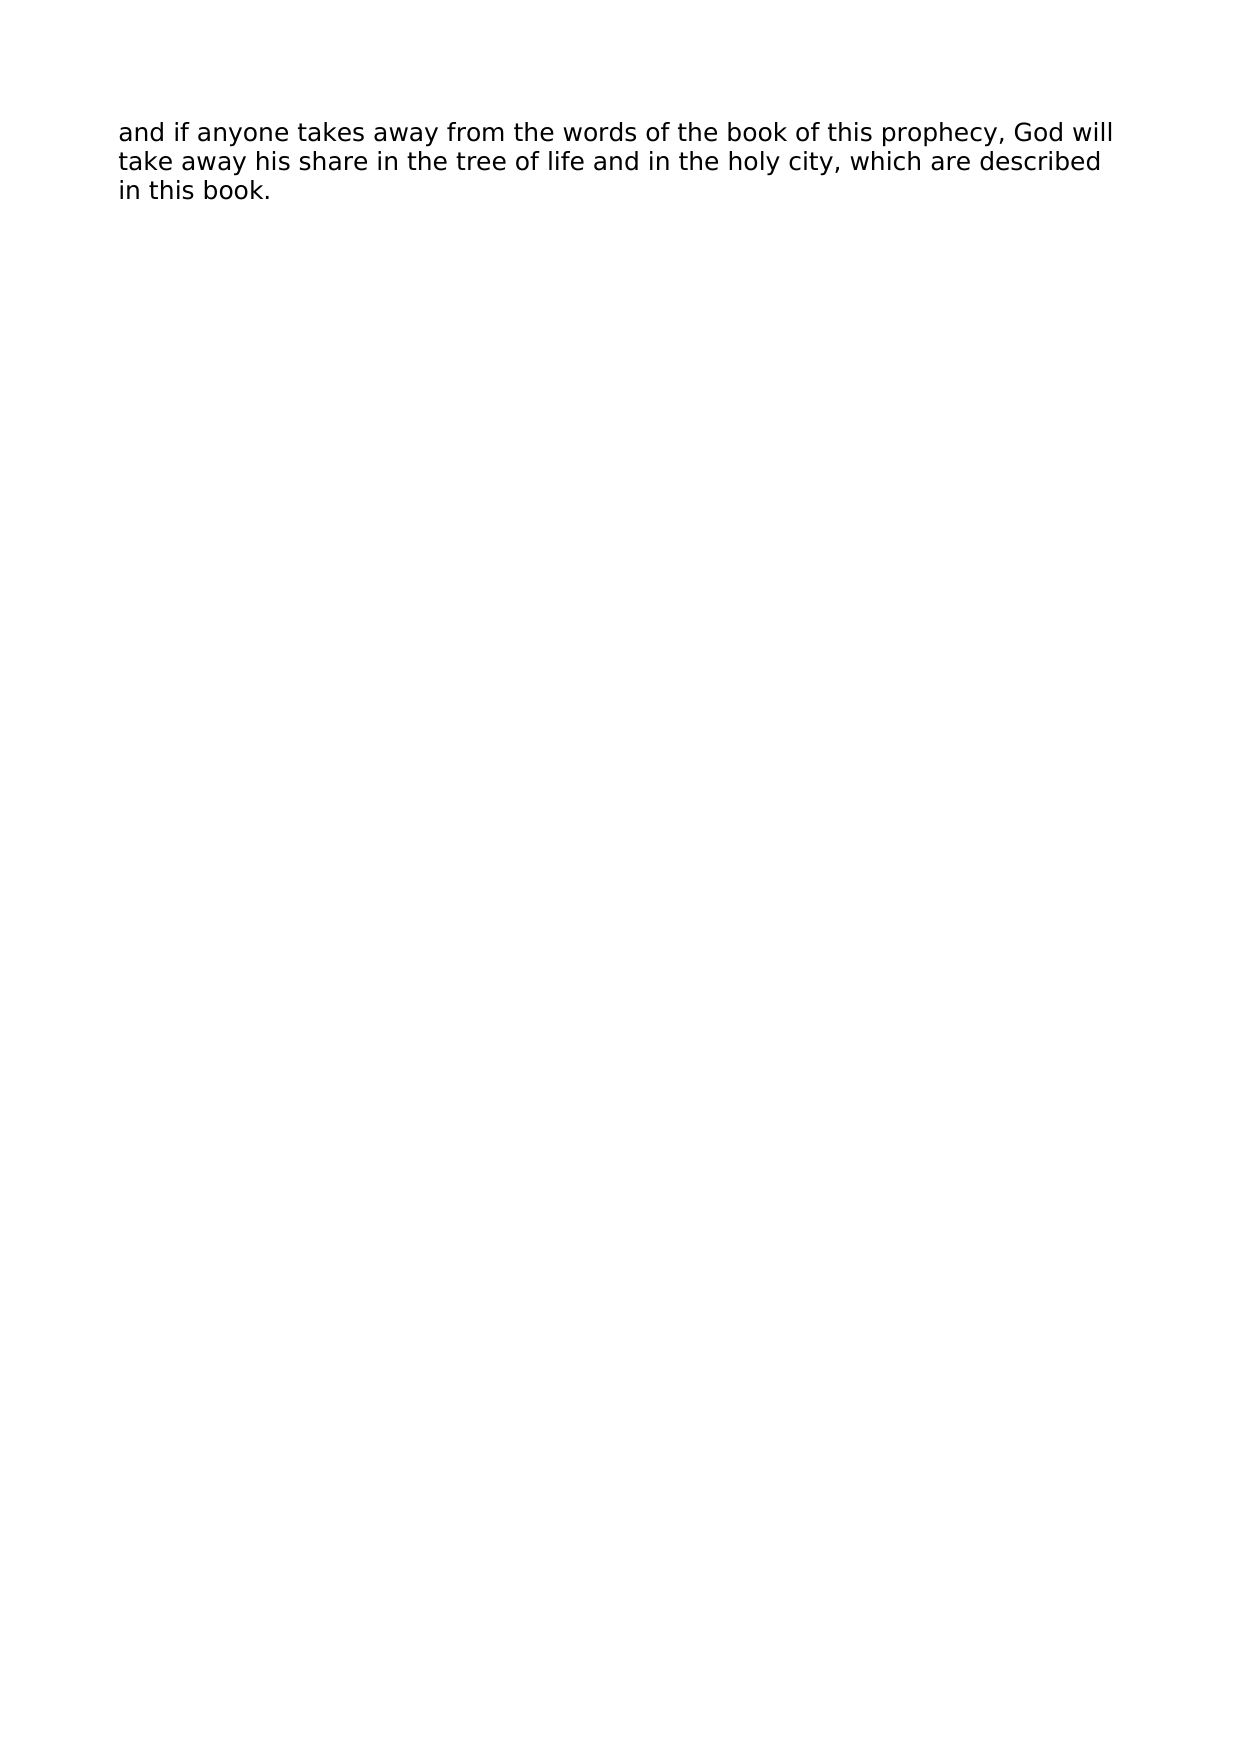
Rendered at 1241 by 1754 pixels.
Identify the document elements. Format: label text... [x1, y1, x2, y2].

text and if anyone takes away from the words of the book of this prophecy, God will take away his share in the tree of life and in the holy city, which are described in this book. [118, 118, 1122, 206]
